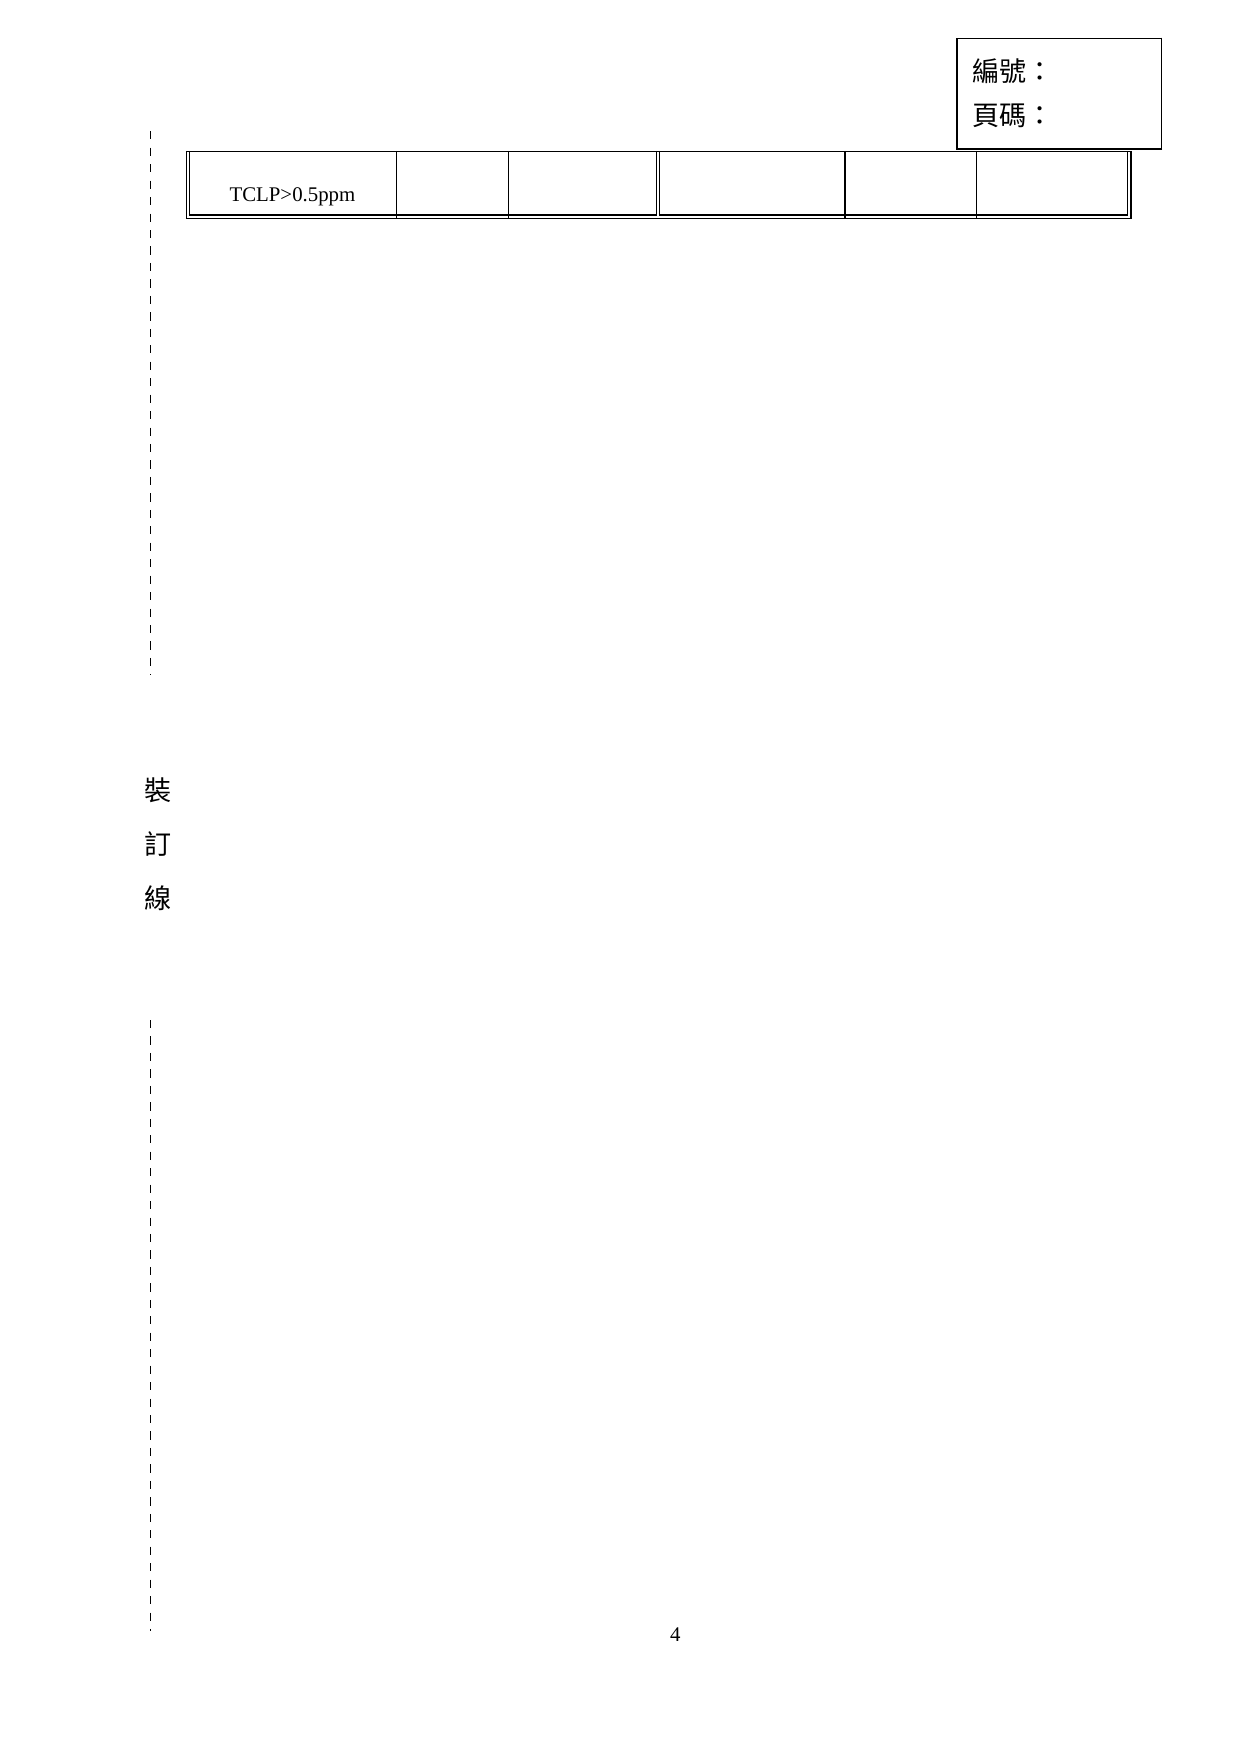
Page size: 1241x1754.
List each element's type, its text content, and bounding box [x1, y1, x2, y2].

table_cell [977, 152, 1127, 214]
table_cell [660, 152, 844, 214]
table_cell [846, 152, 976, 214]
table_cell [397, 152, 508, 214]
table_cell [509, 152, 656, 214]
table_cell TCLP>0.5ppm [190, 152, 396, 214]
